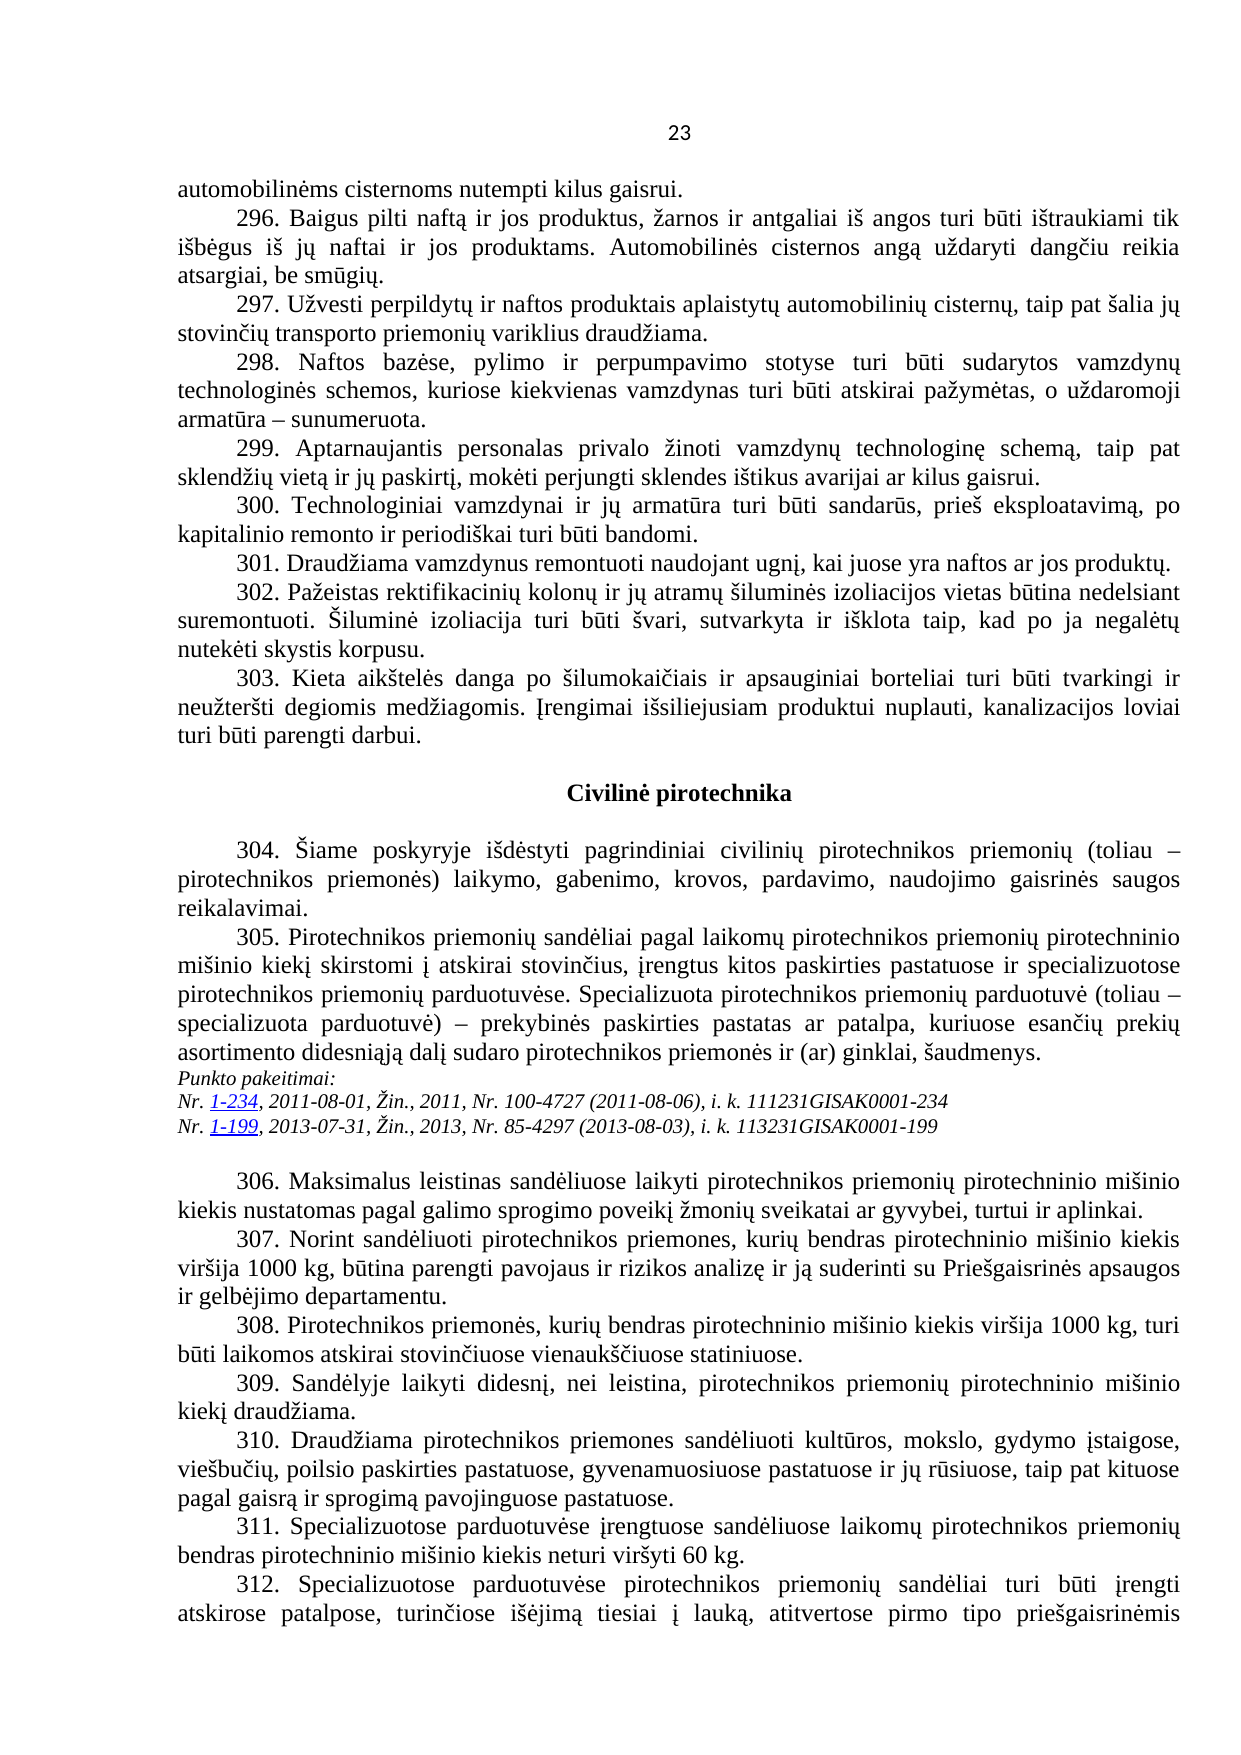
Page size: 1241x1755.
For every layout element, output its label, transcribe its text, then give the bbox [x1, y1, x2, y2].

text 299. Aptarnaujantis personalas privalo žinoti vamzdynų technologinę schemą, taip pat sklendžių vietą ir jų paskirtį, mokėti perjungti sklendes ištikus avarijai ar kilus gaisrui. [177, 433, 1181, 490]
text 300. Technologiniai vamzdynai ir jų armatūra turi būti sandarūs, prieš eksploatavimą, po kapitalinio remonto ir periodiškai turi būti bandomi. [177, 490, 1181, 548]
text 297. Užvesti perpildytų ir naftos produktais aplaistytų automobilinių cisternų, taip pat šalia jų stovinčių transporto priemonių variklius draudžiama. [177, 289, 1181, 347]
text Nr. 1-199, 2013-07-31, Žin., 2013, Nr. 85-4297 (2013-08-03), i. k. 113231GISAK0001-199 [177, 1113, 1181, 1138]
text 304. Šiame poskyryje išdėstyti pagrindiniai civilinių pirotechnikos priemonių (toliau – pirotechnikos priemonės) laikymo, gabenimo, krovos, pardavimo, naudojimo gaisrinės saugos reikalavimai. [177, 835, 1181, 922]
text automobilinėms cisternoms nutempti kilus gaisrui. [177, 174, 1181, 203]
text Nr. 1-234, 2011-08-01, Žin., 2011, Nr. 100-4727 (2011-08-06), i. k. 111231GISAK0001-234 [177, 1089, 1181, 1113]
text 305. Pirotechnikos priemonių sandėliai pagal laikomų pirotechnikos priemonių pirotechninio mišinio kiekį skirstomi į atskirai stovinčius, įrengtus kitos paskirties pastatuose ir specializuotose pirotechnikos priemonių parduotuvėse. Specializuota pirotechnikos priemonių parduotuvė (toliau – specializuota parduotuvė) – prekybinės paskirties pastatas ar patalpa, kuriuose esančių prekių asortimento didesniąją dalį sudaro pirotechnikos priemonės ir (ar) ginklai, šaudmenys. [177, 922, 1181, 1065]
text 311. Specializuotose parduotuvėse įrengtuose sandėliuose laikomų pirotechnikos priemonių bendras pirotechninio mišinio kiekis neturi viršyti 60 kg. [177, 1511, 1181, 1569]
text 298. Naftos bazėse, pylimo ir perpumpavimo stotyse turi būti sudarytos vamzdynų technologinės schemos, kuriose kiekvienas vamzdynas turi būti atskirai pažymėtas, o uždaromoji armatūra – sunumeruota. [177, 347, 1181, 433]
text 296. Baigus pilti naftą ir jos produktus, žarnos ir antgaliai iš angos turi būti ištraukiami tik išbėgus iš jų naftai ir jos produktams. Automobilinės cisternos angą uždaryti dangčiu reikia atsargiai, be smūgių. [177, 203, 1181, 289]
text 307. Norint sandėliuoti pirotechnikos priemones, kurių bendras pirotechninio mišinio kiekis viršija 1000 kg, būtina parengti pavojaus ir rizikos analizę ir ją suderinti su Priešgaisrinės apsaugos ir gelbėjimo departamentu. [177, 1224, 1181, 1310]
text Punkto pakeitimai: [177, 1065, 1181, 1089]
text 308. Pirotechnikos priemonės, kurių bendras pirotechninio mišinio kiekis viršija 1000 kg, turi būti laikomos atskirai stovinčiuose vienaukščiuose statiniuose. [177, 1310, 1181, 1368]
text 302. Pažeistas rektifikacinių kolonų ir jų atramų šiluminės izoliacijos vietas būtina nedelsiant suremontuoti. Šiluminė izoliacija turi būti švari, sutvarkyta ir išklota taip, kad po ja negalėtų nutekėti skystis korpusu. [177, 577, 1181, 663]
text 306. Maksimalus leistinas sandėliuose laikyti pirotechnikos priemonių pirotechninio mišinio kiekis nustatomas pagal galimo sprogimo poveikį žmonių sveikatai ar gyvybei, turtui ir aplinkai. [177, 1166, 1181, 1224]
text 303. Kieta aikštelės danga po šilumokaičiais ir apsauginiai borteliai turi būti tvarkingi ir neužteršti degiomis medžiagomis. Įrengimai išsiliejusiam produktui nuplauti, kanalizacijos loviai turi būti parengti darbui. [177, 663, 1181, 749]
text 310. Draudžiama pirotechnikos priemones sandėliuoti kultūros, mokslo, gydymo įstaigose, viešbučių, poilsio paskirties pastatuose, gyvenamuosiuose pastatuose ir jų rūsiuose, taip pat kituose pagal gaisrą ir sprogimą pavojinguose pastatuose. [177, 1425, 1181, 1511]
text 309. Sandėlyje laikyti didesnį, nei leistina, pirotechnikos priemonių pirotechninio mišinio kiekį draudžiama. [177, 1368, 1181, 1425]
text 301. Draudžiama vamzdynus remontuoti naudojant ugnį, kai juose yra naftos ar jos produktų. [177, 548, 1181, 577]
text Civilinė pirotechnika [177, 778, 1181, 807]
text 312. Specializuotose parduotuvėse pirotechnikos priemonių sandėliai turi būti įrengti atskirose patalpose, turinčiose išėjimą tiesiai į lauką, atitvertose pirmo tipo priešgaisrinėmis [177, 1569, 1181, 1626]
